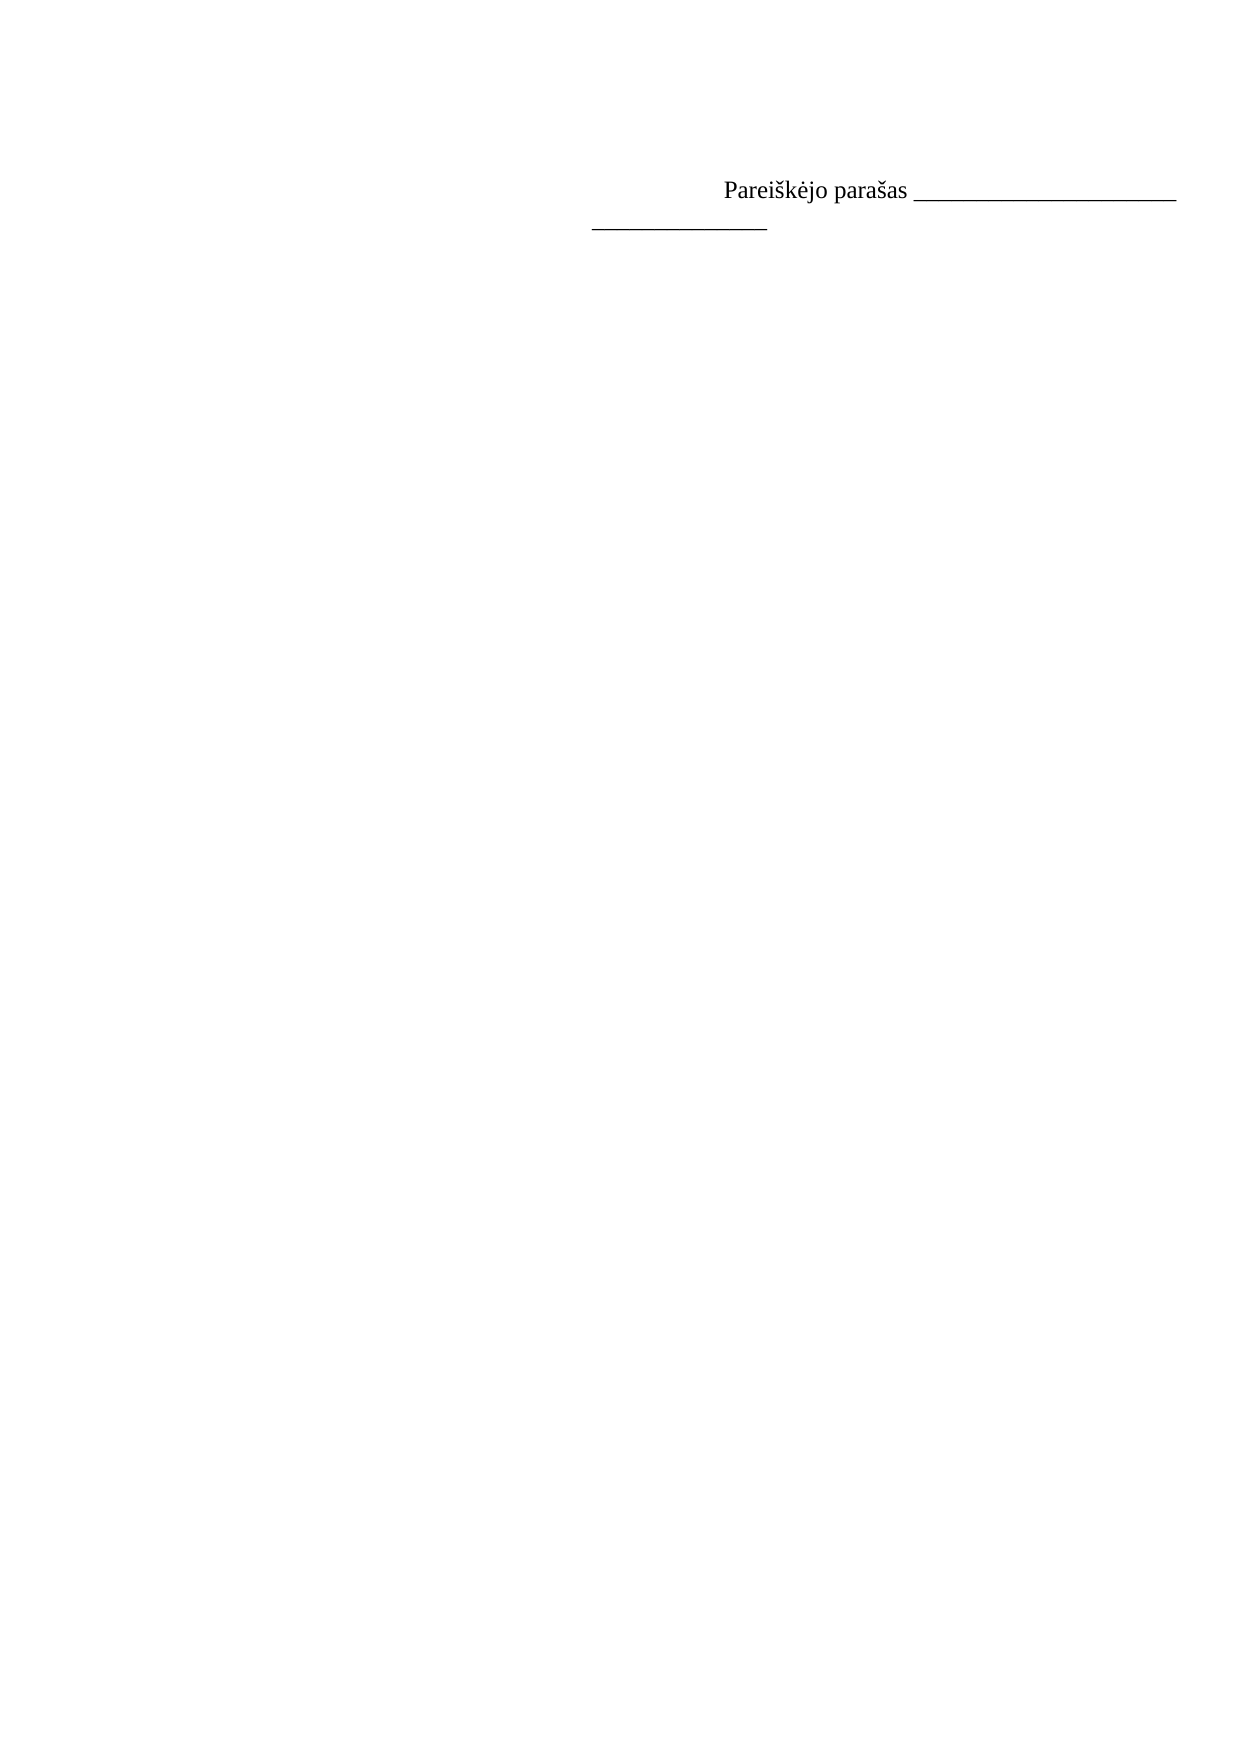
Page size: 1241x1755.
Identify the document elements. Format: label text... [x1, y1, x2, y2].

text Pareiškėjo parašas _____________________ [177, 176, 1181, 204]
text ______________ [177, 204, 1181, 233]
